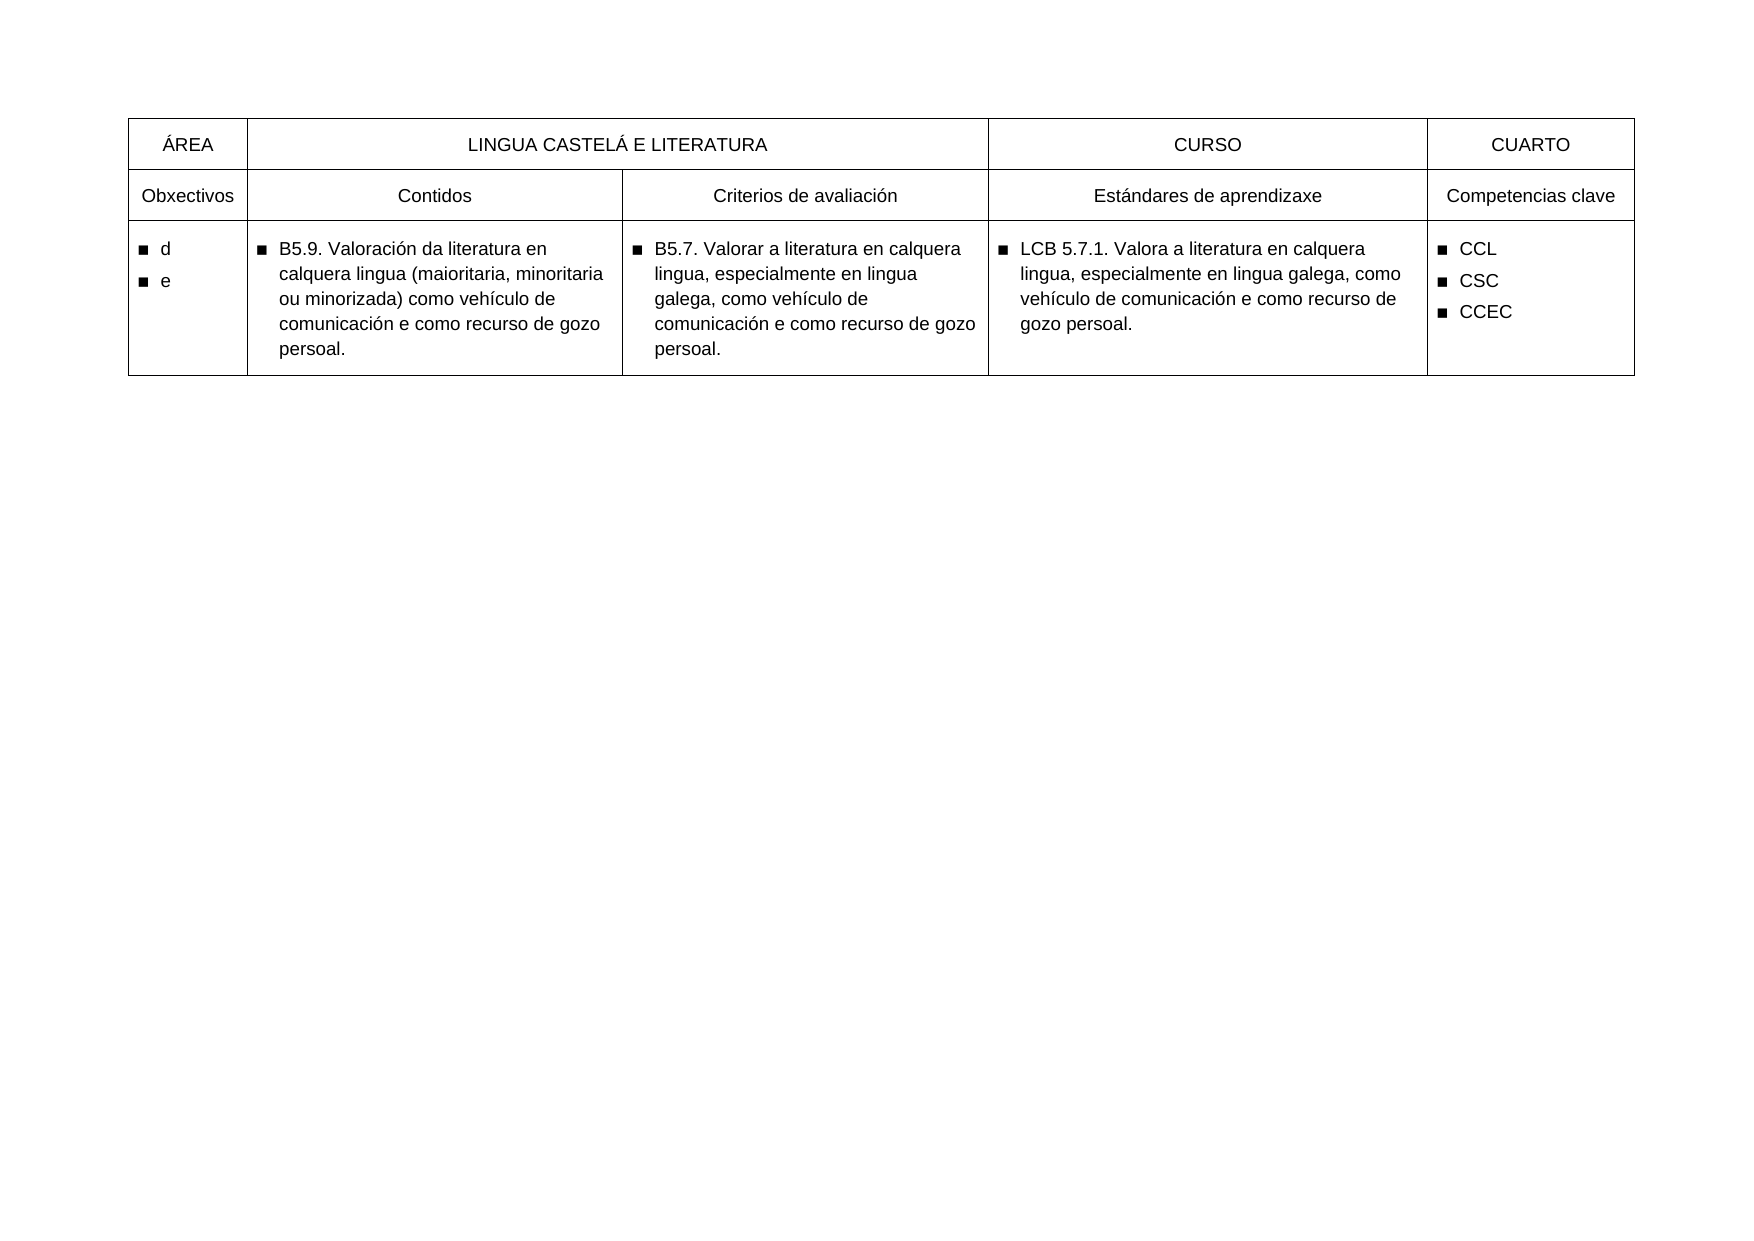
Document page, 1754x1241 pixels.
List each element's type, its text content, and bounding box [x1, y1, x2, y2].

table_cell CCL CSC CCEC [1428, 221, 1634, 375]
table_header CUARTO [1428, 119, 1634, 169]
table_header ÁREA [129, 119, 247, 169]
table_header CURSO [989, 119, 1427, 169]
table_cell B5.9. Valoración da literatura en calquera lingua (maioritaria, minoritaria ou minorizada) como vehículo de comunicación e como recurso de gozo persoal. [248, 221, 622, 375]
table_cell Contidos [248, 170, 622, 220]
table_cell LCB 5.7.1. Valora a literatura en calquera lingua, especialmente en lingua galega, como vehículo de comunicación e como recurso de gozo persoal. [989, 221, 1427, 375]
table_cell Estándares de aprendizaxe [989, 170, 1427, 220]
table_cell Criterios de avaliación [623, 170, 988, 220]
table_header LINGUA CASTELÁ E LITERATURA [248, 119, 988, 169]
table_cell Obxectivos [129, 170, 247, 220]
table_cell B5.7. Valorar a literatura en calquera lingua, especialmente en lingua galega, como vehículo de comunicación e como recurso de gozo persoal. [623, 221, 988, 375]
table_cell d e [129, 221, 247, 375]
table_cell Competencias clave [1428, 170, 1634, 220]
